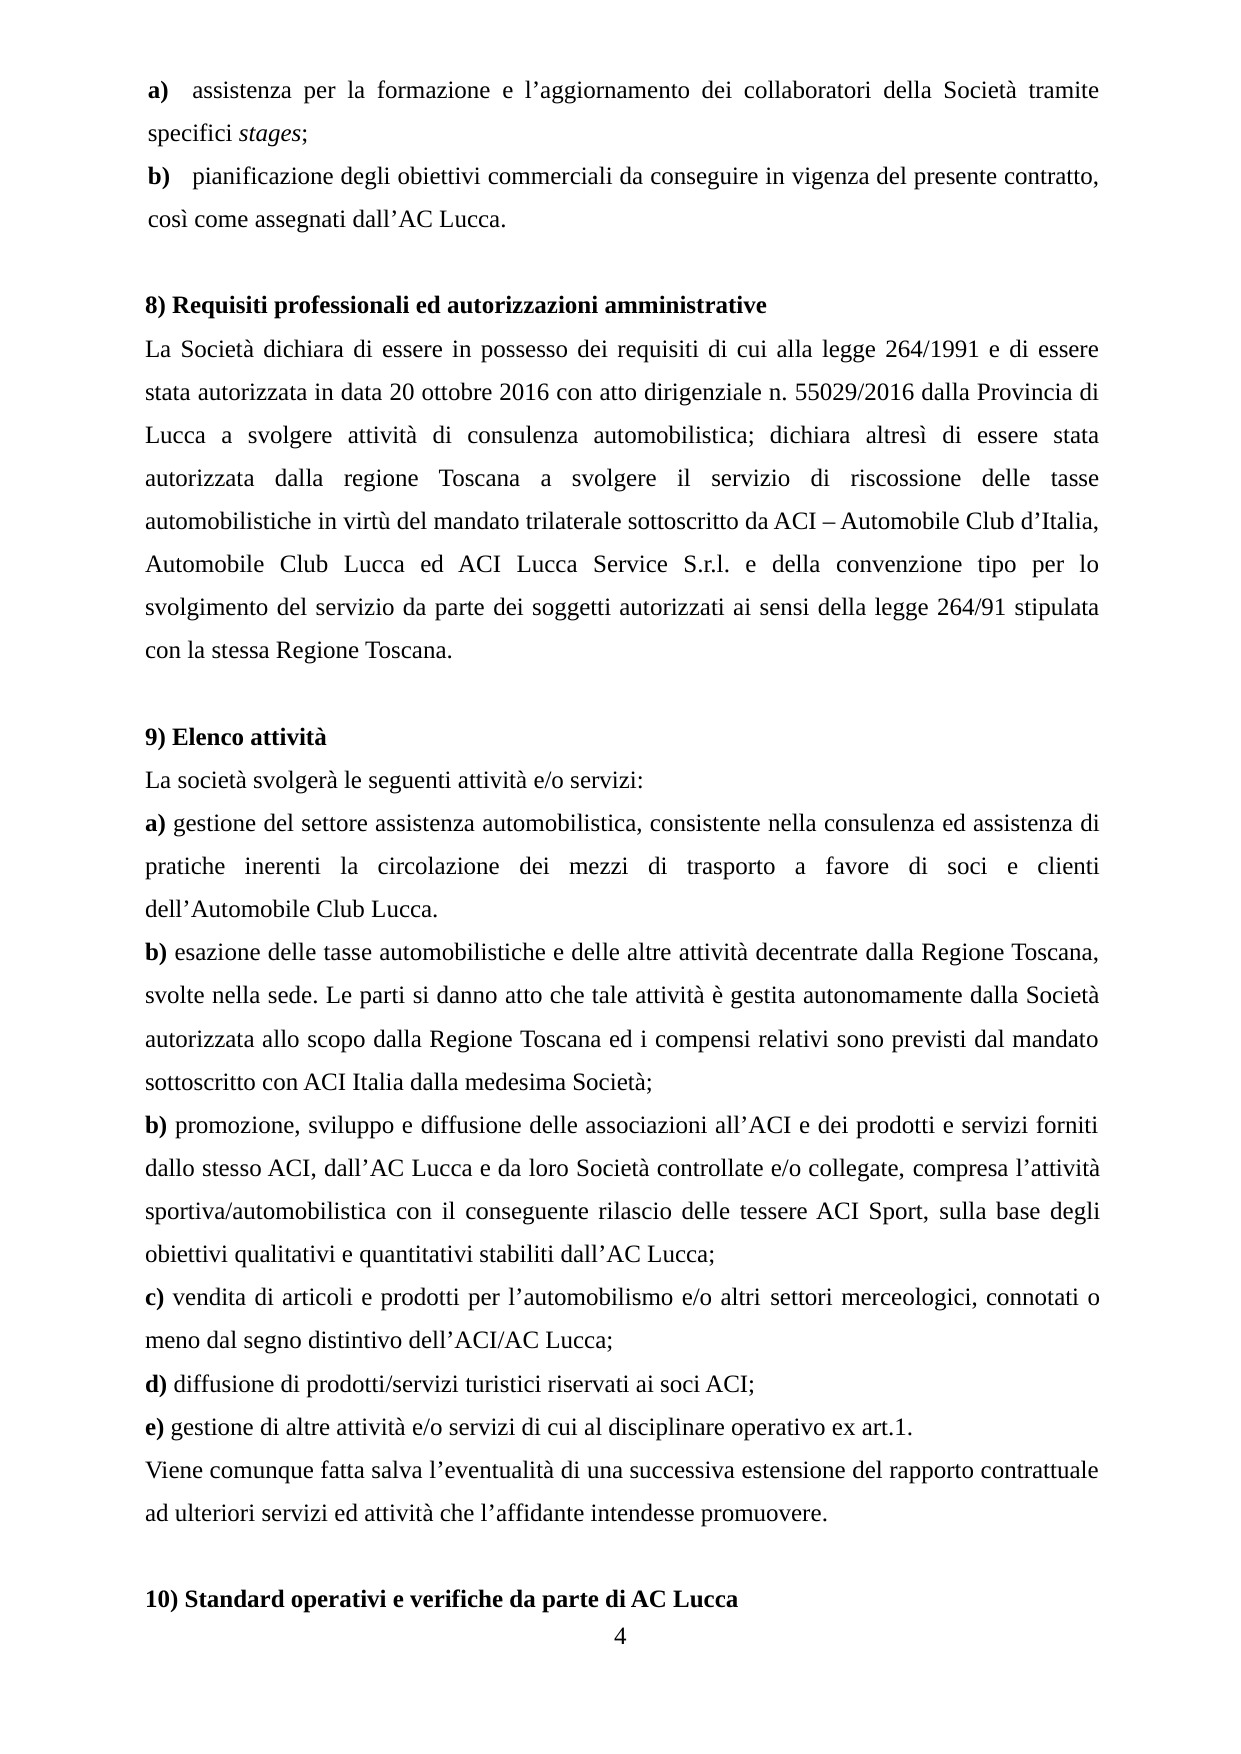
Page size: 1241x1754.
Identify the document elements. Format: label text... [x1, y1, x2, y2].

text d) diffusione di prodotti/servizi turistici riservati ai soci ACI; [145, 1369, 1100, 1397]
text 9) Elenco attività [145, 722, 1100, 751]
list assistenza per la formazione e l’aggiornamento dei collaboratori della Società tramite specifici stages; [148, 75, 1100, 147]
text b) promozione, sviluppo e diffusione delle associazioni all’ACI e dei prodotti e servizi forniti dallo stesso ACI, dall’AC Lucca e da loro Società controllate e/o collegate, compresa l’attività sportiva/automobilistica con il conseguente rilascio delle tessere ACI Sport, sulla base degli obiettivi qualitativi e quantitativi stabiliti dall’AC Lucca; [145, 1110, 1100, 1268]
text 10) Standard operativi e verifiche da parte di AC Lucca [145, 1584, 1100, 1613]
text Viene comunque fatta salva l’eventualità di una successiva estensione del rapporto contrattuale ad ulteriori servizi ed attività che l’affidante intendesse promuovere. [145, 1455, 1100, 1527]
text e) gestione di altre attività e/o servizi di cui al disciplinare operativo ex art.1. [145, 1412, 1100, 1441]
list pianificazione degli obiettivi commerciali da conseguire in vigenza del presente contratto, così come assegnati dall’AC Lucca. [148, 161, 1100, 233]
text c) vendita di articoli e prodotti per l’automobilismo e/o altri settori merceologici, connotati o meno dal segno distintivo dell’ACI/AC Lucca; [145, 1282, 1100, 1354]
text La Società dichiara di essere in possesso dei requisiti di cui alla legge 264/1991 e di essere stata autorizzata in data 20 ottobre 2016 con atto dirigenziale n. 55029/2016 dalla Provincia di Lucca a svolgere attività di consulenza automobilistica; dichiara altresì di essere stata autorizzata dalla regione Toscana a svolgere il servizio di riscossione delle tasse automobilistiche in virtù del mandato trilaterale sottoscritto da ACI – Automobile Club d’Italia, Automobile Club Lucca ed ACI Lucca Service S.r.l. e della convenzione tipo per lo svolgimento del servizio da parte dei soggetti autorizzati ai sensi della legge 264/91 stipulata con la stessa Regione Toscana. [145, 334, 1100, 664]
text a) gestione del settore assistenza automobilistica, consistente nella consulenza ed assistenza di pratiche inerenti la circolazione dei mezzi di trasporto a favore di soci e clienti dell’Automobile Club Lucca. [145, 808, 1100, 923]
text 8) Requisiti professionali ed autorizzazioni amministrative [145, 291, 1100, 319]
text La società svolgerà le seguenti attività e/o servizi: [145, 765, 1100, 794]
text b) esazione delle tasse automobilistiche e delle altre attività decentrate dalla Regione Toscana, svolte nella sede. Le parti si danno atto che tale attività è gestita autonomamente dalla Società autorizzata allo scopo dalla Regione Toscana ed i compensi relativi sono previsti dal mandato sottoscritto con ACI Italia dalla medesima Società; [145, 937, 1100, 1096]
